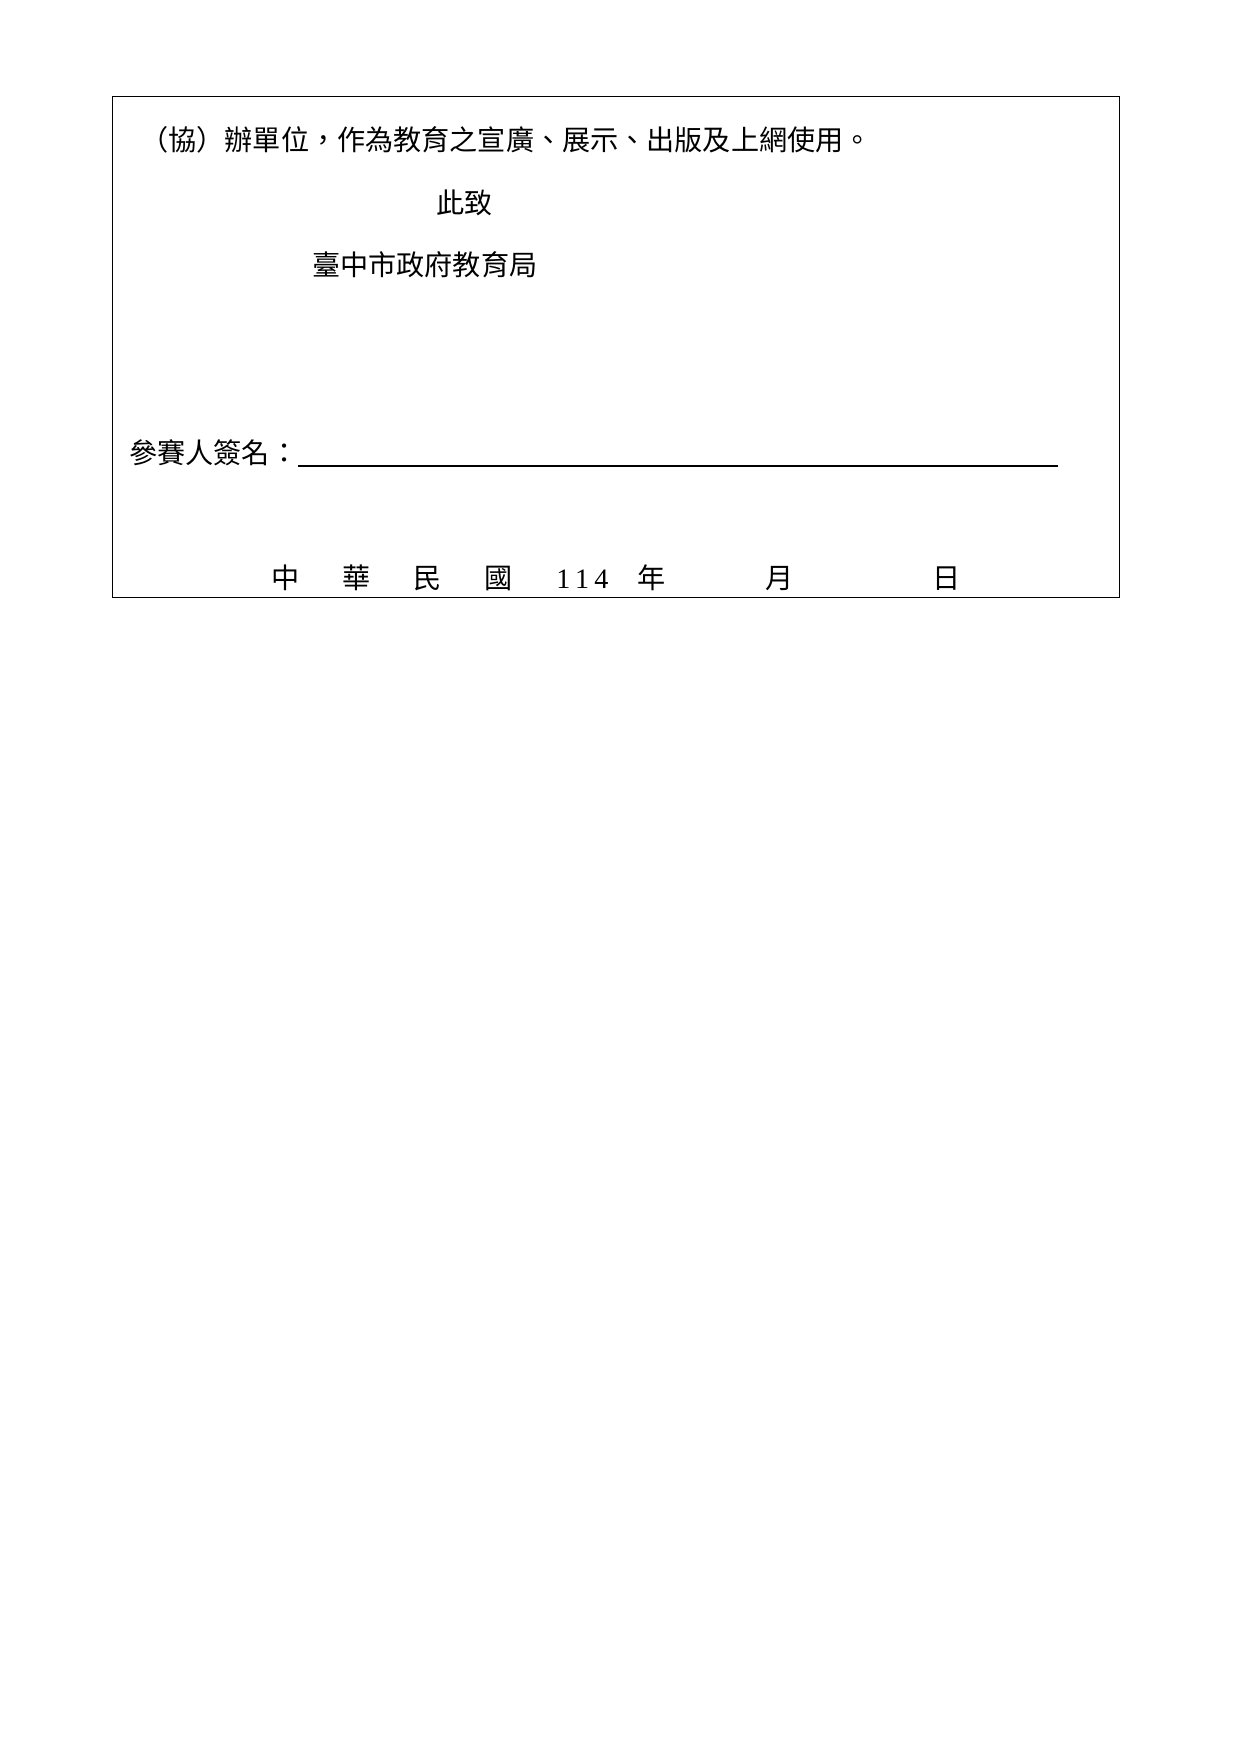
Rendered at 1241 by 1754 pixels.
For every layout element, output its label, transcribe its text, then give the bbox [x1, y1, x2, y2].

table_header （協）辦單位，作為教育之宣廣、展示、出版及上網使用。 此致 臺中市政府教育局 參賽人簽名： 中 華 民 國 114 年 月 日 [113, 97, 1119, 597]
